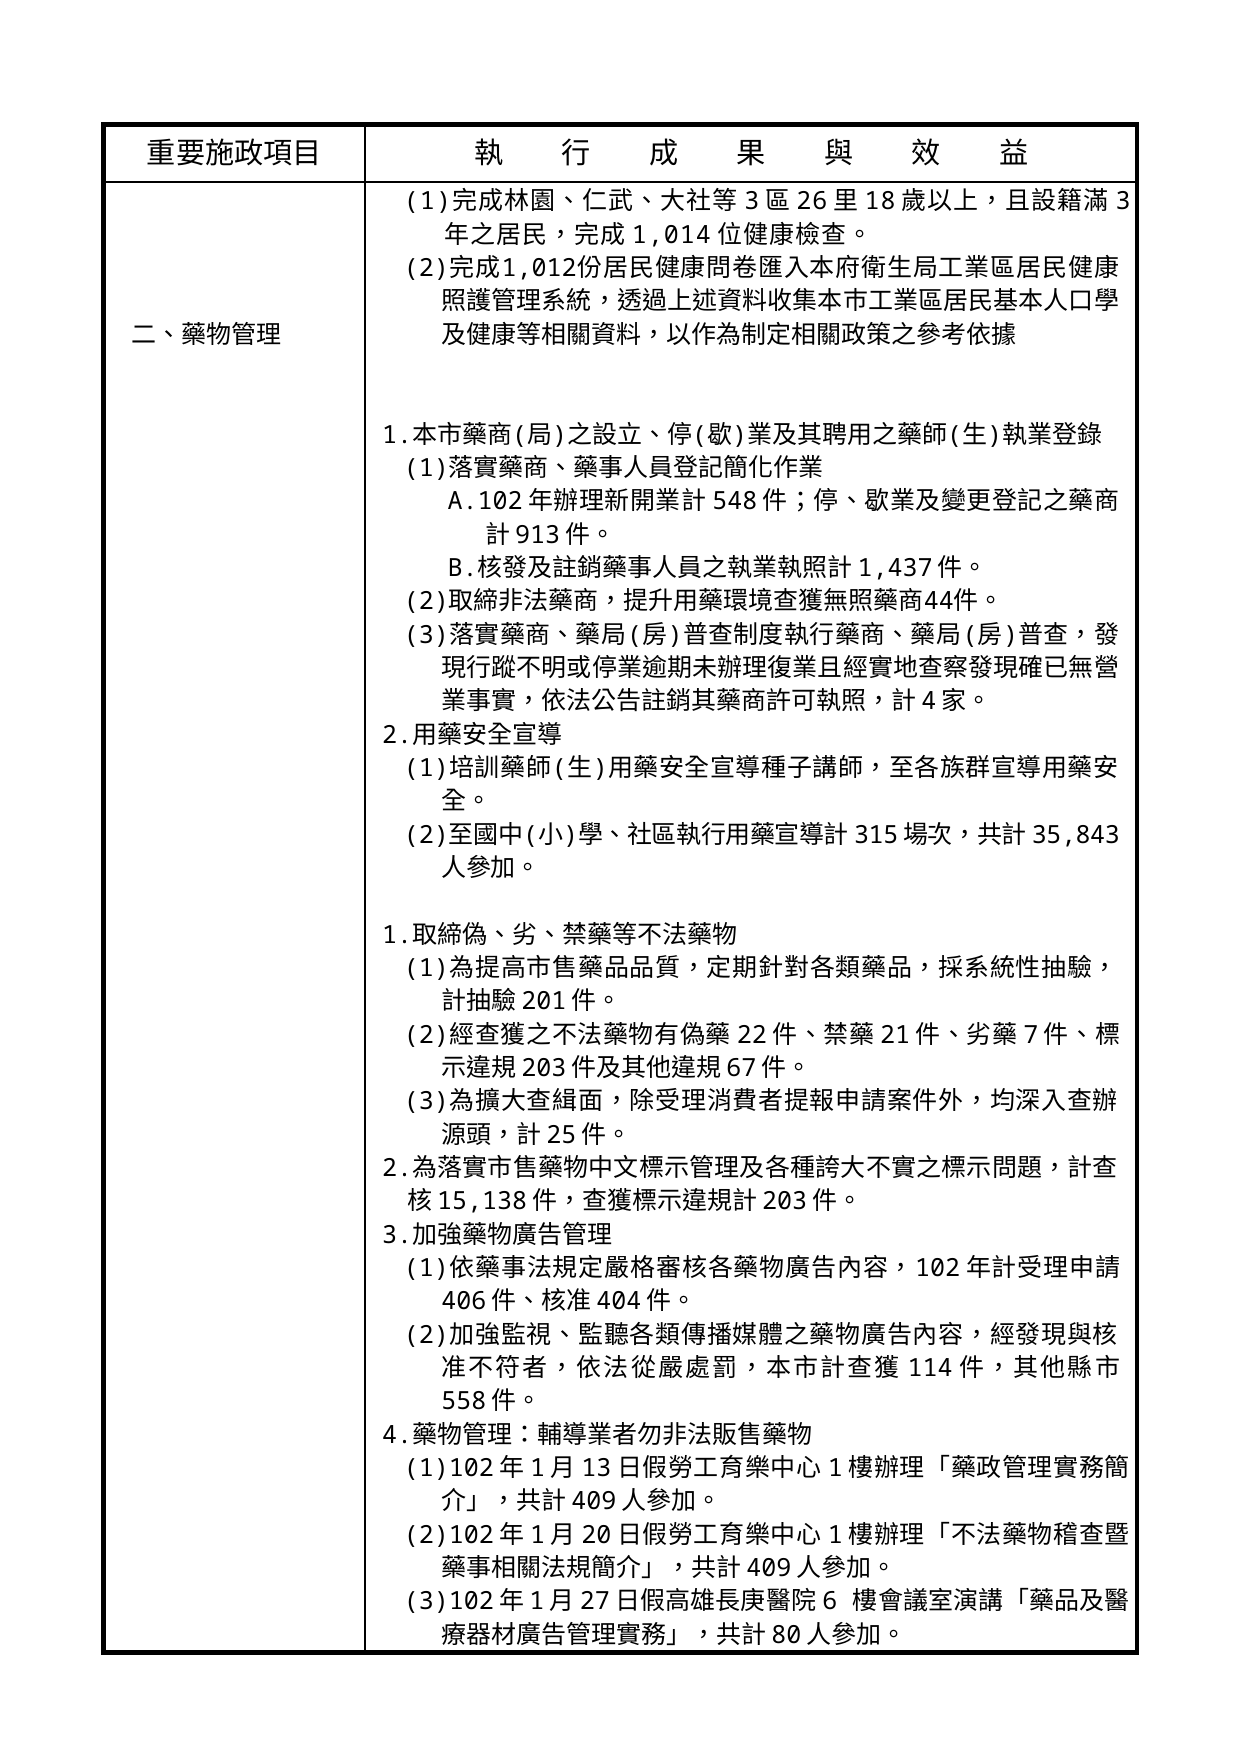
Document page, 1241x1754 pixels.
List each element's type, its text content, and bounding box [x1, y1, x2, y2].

table_header 執 行 成 果 與 效 益 [366, 127, 1135, 181]
table_header 重要施政項目 [106, 127, 364, 181]
table_cell (1)完成林園、仁武、大社等3區26里18歲以上，且設籍滿3年之居民，完成1,014位健康檢查。 (2)完成1,012份居民健康問卷匯入本府衛生局工業區居民健康照護管理系統，透過上述資料收集本巿工業區居民基本人口學及健康等相關資料，以作為制定相關政策之參考依據 1.本市藥商(局)之設立、停(歇)業及其聘用之藥師(生)執業登錄 (1)落實藥商、藥事人員登記簡化作業 A.102年辦理新開業計548件；停、歇業及變更登記之藥商計913件。 B.核發及註銷藥事人員之執業執照計1,437件。 (2)取締非法藥商，提升用藥環境查獲無照藥商44件。 (3)落實藥商、藥局(房)普查制度執行藥商、藥局(房)普查，發現行蹤不明或停業逾期未辦理復業且經實地查察發現確已無營業事實，依法公告註銷其藥商許可執照，計4家。 2.用藥安全宣導 (1)培訓藥師(生)用藥安全宣導種子講師，至各族群宣導用藥安全。 (2)至國中(小)學、社區執行用藥宣導計315場次，共計35,843人參加。 1.取締偽、劣、禁藥等不法藥物 (1)為提高市售藥品品質，定期針對各類藥品，採系統性抽驗，計抽驗201件。 (2)經查獲之不法藥物有偽藥22件、禁藥21件、劣藥7件、標示違規203件及其他違規67件。 (3)為擴大查緝面，除受理消費者提報申請案件外，均深入查辦源頭，計25件。 2.為落實市售藥物中文標示管理及各種誇大不實之標示問題，計查核15,138件，查獲標示違規計203件。 3.加強藥物廣告管理 (1)依藥事法規定嚴格審核各藥物廣告內容，102年計受理申請406件、核准404件。 (2)加強監視、監聽各類傳播媒體之藥物廣告內容，經發現與核准不符者，依法從嚴處罰，本市計查獲114件，其他縣市558件。 4.藥物管理：輔導業者勿非法販售藥物 (1)102年1月13日假勞工育樂中心1樓辦理「藥政管理實務簡介」，共計409人參加。 (2)102年1月20日假勞工育樂中心1樓辦理「不法藥物稽查暨藥事相關法規簡介」，共計409人參加。 (3)102年1月27日假高雄長庚醫院6 樓會議室演講「藥品及醫療器材廣告管理實務」，共計80人參加。 [366, 183, 1135, 1650]
table_cell 二、藥物管理 [106, 183, 364, 1650]
